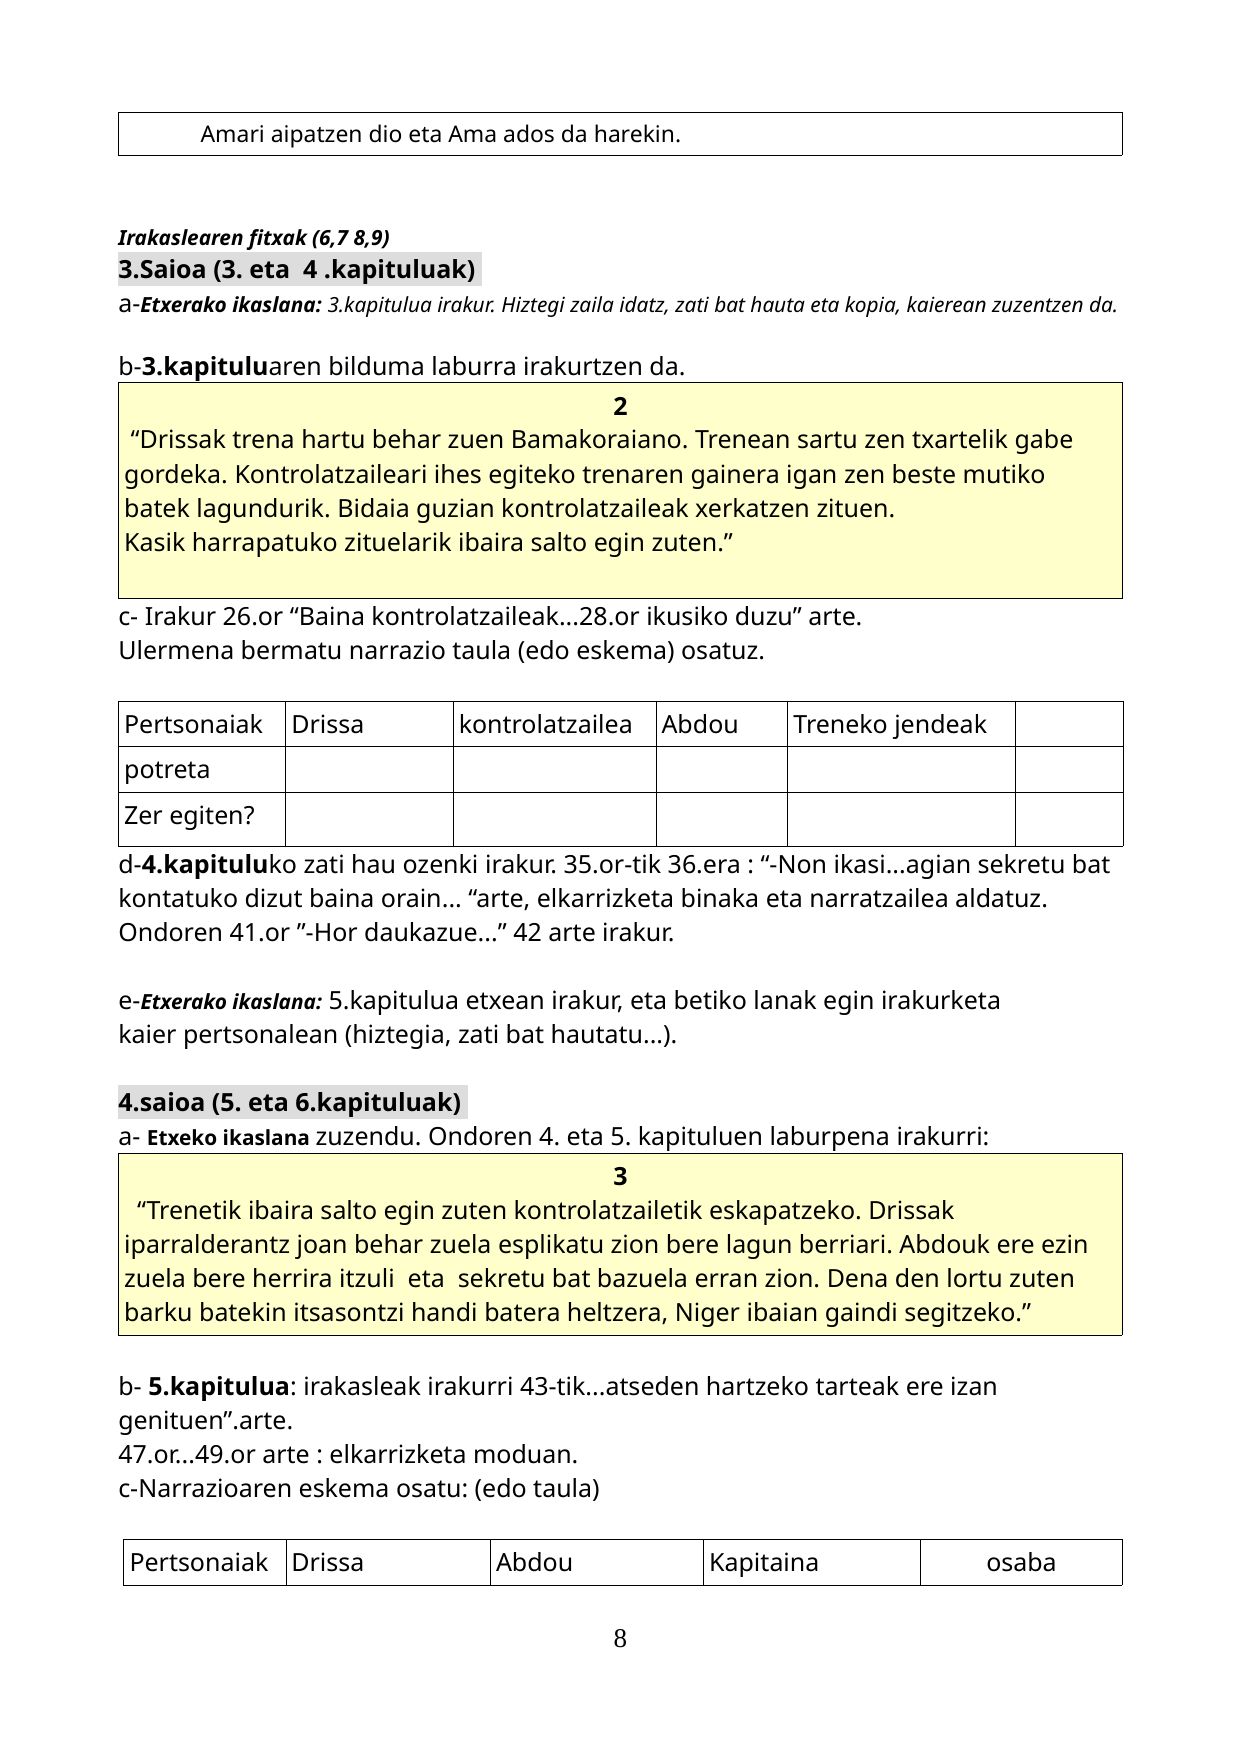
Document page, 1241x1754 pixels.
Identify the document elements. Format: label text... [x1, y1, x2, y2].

text Ulermena bermatu narrazio taula (edo eskema) osatuz. [118, 632, 1122, 666]
table_cell [788, 747, 1015, 792]
table_cell potreta [119, 747, 285, 792]
text c-Narrazioaren eskema osatu: (edo taula) [118, 1471, 1122, 1505]
text e-Etxerako ikaslana: 5.kapitulua etxean irakur, eta betiko lanak egin irakurketa [118, 983, 1122, 1017]
table_header kontrolatzailea [454, 702, 656, 746]
text a-Etxerako ikaslana: 3.kapitulua irakur. Hiztegi zaila idatz, zati bat hauta eta kopia, kaierean zuzentzen da. [118, 286, 1122, 320]
text c- Irakur 26.or “Baina kontrolatzaileak...28.or ikusiko duzu” arte. [118, 599, 1122, 632]
table_cell [1016, 747, 1123, 792]
text d-4.kapituluko zati hau ozenki irakur. 35.or-tik 36.era : “-Non ikasi...agian sekretu bat kontatuko dizut baina orain... “arte, elkarrizketa binaka eta narratzailea aldatuz. Ondoren 41.or ”-Hor daukazue...” 42 arte irakur. [118, 847, 1122, 948]
table_header Treneko jendeak [788, 702, 1015, 746]
table_header [1016, 702, 1123, 746]
table_header Kapitaina [704, 1540, 920, 1585]
text 3.Saioa (3. eta 4 .kapituluak) [118, 252, 1122, 286]
table_cell [788, 793, 1015, 846]
text b-3.kapituluaren bilduma laburra irakurtzen da. [118, 348, 1122, 382]
table_header osaba [921, 1540, 1122, 1585]
text Irakaslearen fitxak (6,7 8,9) [118, 223, 1122, 252]
table_header Abdou [491, 1540, 703, 1585]
table_cell [1016, 793, 1123, 846]
table_header Abdou [657, 702, 787, 746]
table_cell [657, 747, 787, 792]
table_cell [119, 113, 195, 155]
table_cell [657, 793, 787, 846]
text 47.or...49.or arte : elkarrizketa moduan. [118, 1437, 1122, 1471]
table_cell [286, 793, 453, 846]
table_header 3 “Trenetik ibaira salto egin zuten kontrolatzailetik eskapatzeko. Drissak iparralderantz joan behar zuela esplikatu zion bere lagun berriari. Abdouk ere ezin zuela bere herrira itzuli eta sekretu bat bazuela erran zion. Dena den lortu zuten barku batekin itsasontzi handi batera heltzera, Niger ibaian gaindi segitzeko.” [119, 1154, 1122, 1335]
table_header Drissa [287, 1540, 490, 1585]
table_header Drissa [286, 702, 453, 746]
table_header 2 “Drissak trena hartu behar zuen Bamakoraiano. Trenean sartu zen txartelik gabe gordeka. Kontrolatzaileari ihes egiteko trenaren gainera igan zen beste mutiko batek lagundurik. Bidaia guzian kontrolatzaileak xerkatzen zituen. Kasik harrapatuko zituelarik ibaira salto egin zuten.” [119, 383, 1122, 598]
table_header Pertsonaiak [119, 702, 285, 746]
table_cell [454, 747, 656, 792]
text a- Etxeko ikaslana zuzendu. Ondoren 4. eta 5. kapituluen laburpena irakurri: [118, 1119, 1122, 1153]
text b- 5.kapitulua: irakasleak irakurri 43-tik...atseden hartzeko tarteak ere izan genituen”.arte. [118, 1369, 1122, 1437]
text kaier pertsonalean (hiztegia, zati bat hautatu...). [118, 1017, 1122, 1051]
table_cell Zer egiten? [119, 793, 285, 846]
table_cell Amari aipatzen dio eta Ama ados da harekin. [195, 113, 1122, 155]
table_cell [286, 747, 453, 792]
table_cell [454, 793, 656, 846]
text 4.saioa (5. eta 6.kapituluak) [118, 1085, 1122, 1119]
table_header Pertsonaiak [124, 1540, 286, 1585]
